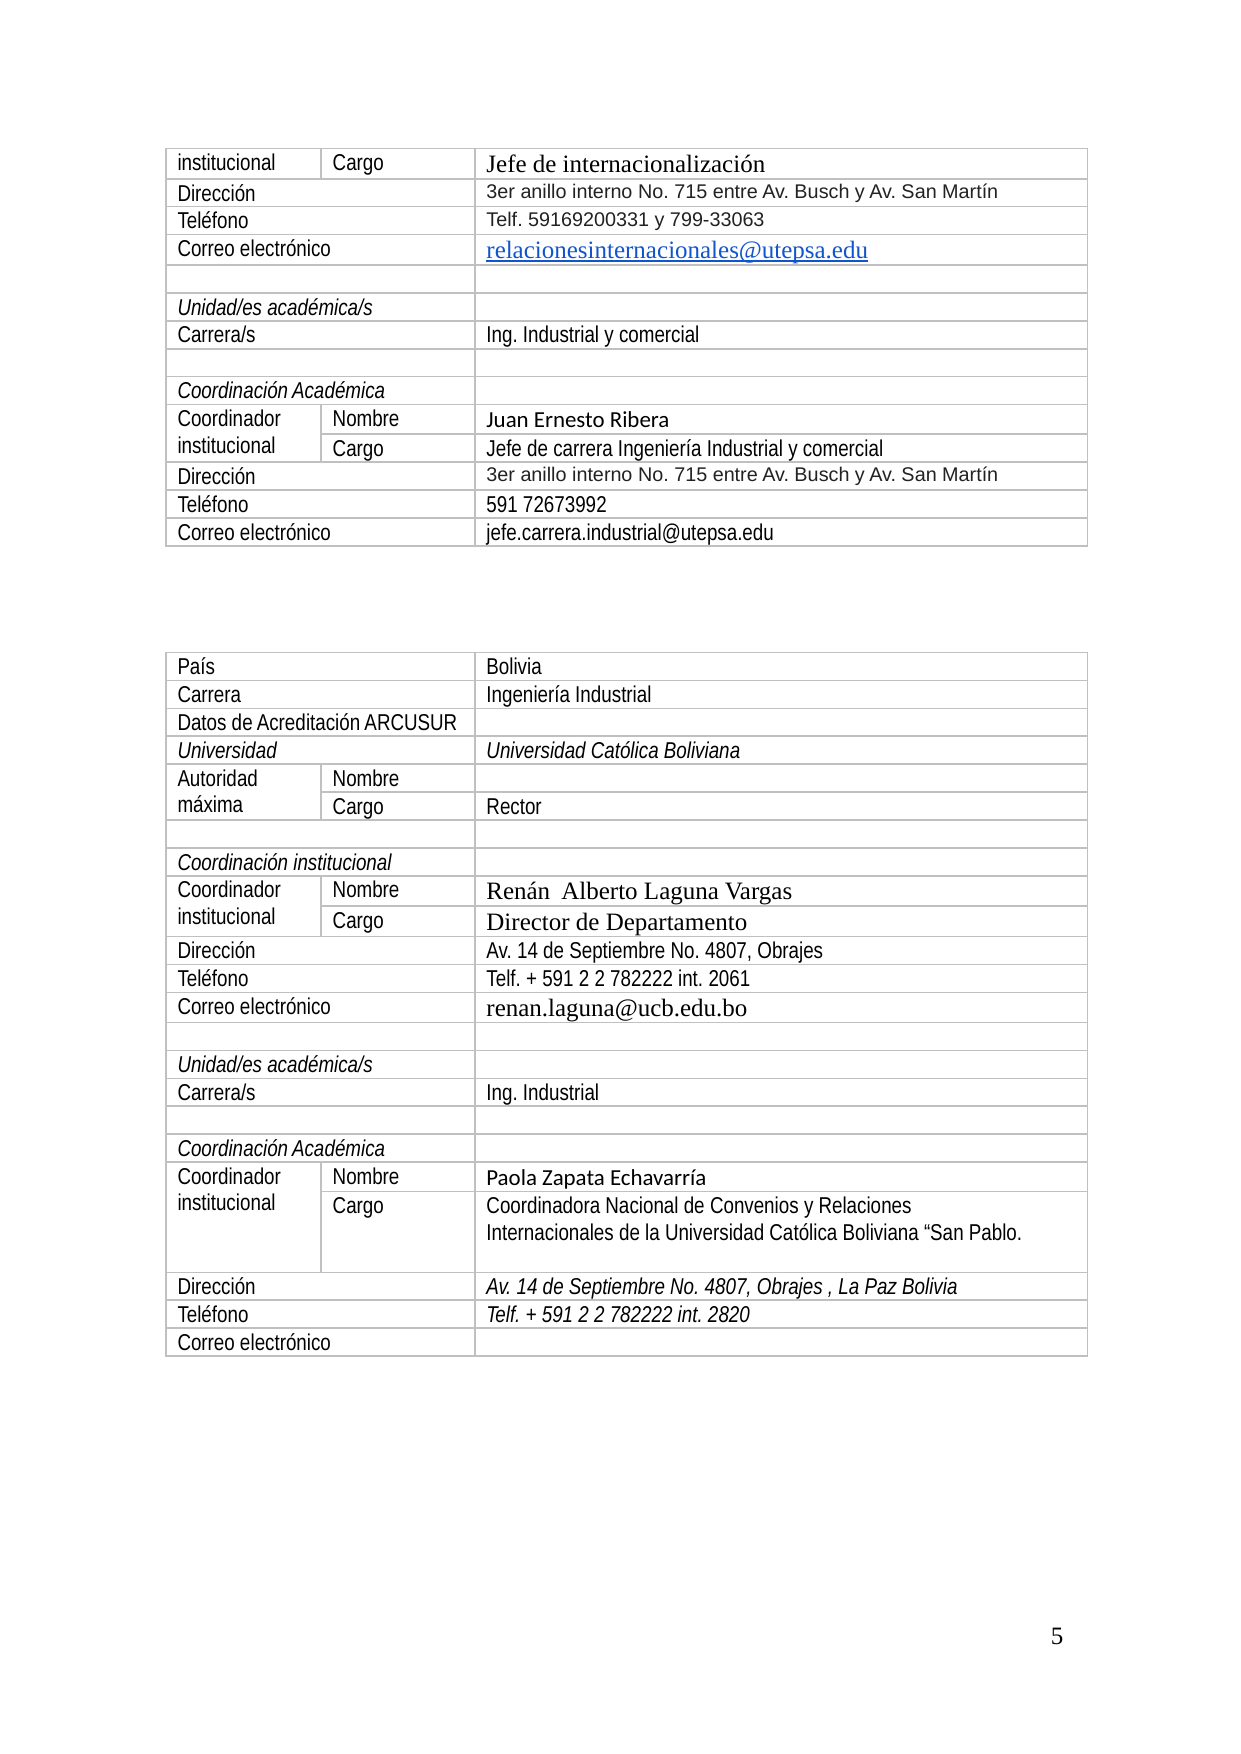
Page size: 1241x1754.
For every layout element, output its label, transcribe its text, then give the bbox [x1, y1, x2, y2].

table_cell Paola Zapata Echavarría [476, 1163, 1087, 1191]
table_cell Correo electrónico [167, 519, 474, 545]
table_cell Datos de Acreditación ARCUSUR [167, 709, 474, 735]
table_cell [476, 266, 1087, 292]
table_cell Renán Alberto Laguna Vargas [476, 877, 1087, 905]
table_cell Dirección [167, 937, 474, 963]
table_cell [476, 765, 1087, 791]
table_cell [476, 377, 1087, 404]
table_cell [167, 1023, 474, 1049]
table_cell 3er anillo interno No. 715 entre Av. Busch y Av. San Martín [476, 463, 1087, 489]
table_cell renan.laguna@ucb.edu.bo [476, 993, 1087, 1022]
table_cell [476, 1107, 1087, 1133]
table_cell Ingeniería Industrial [476, 681, 1087, 707]
table_cell [167, 1107, 474, 1133]
table_cell Teléfono [167, 965, 474, 991]
table_cell Director de Departamento [476, 907, 1087, 936]
table_cell Carrera [167, 681, 474, 707]
table_cell [476, 1051, 1087, 1077]
table_header País [167, 653, 474, 679]
table_cell Correo electrónico [167, 1329, 474, 1355]
table_cell Nombre [322, 405, 474, 433]
table_cell Dirección [167, 1273, 474, 1299]
table_cell Nombre [322, 765, 474, 791]
table_cell Universidad Católica Boliviana [476, 737, 1087, 763]
table_header Bolivia [476, 653, 1087, 679]
table_cell Correo electrónico [167, 235, 474, 264]
table_cell [476, 1329, 1087, 1355]
table_cell Coordinador institucional [167, 877, 320, 936]
table_cell relacionesinternacionales@utepsa.edu [476, 235, 1087, 264]
table_cell Carrera/s [167, 322, 474, 348]
table_cell [476, 821, 1087, 847]
table_cell Juan Ernesto Ribera [476, 405, 1087, 433]
table_cell Jefe de carrera Ingeniería Industrial y comercial [476, 435, 1087, 461]
table_cell Ing. Industrial y comercial [476, 322, 1087, 348]
table_cell Coordinadora Nacional de Convenios y Relaciones Internacionales de la Universidad Católica Boliviana “San Pablo. [476, 1192, 1087, 1271]
table_cell Cargo [322, 149, 474, 178]
table_cell Carrera/s [167, 1079, 474, 1105]
table_cell [167, 821, 474, 847]
table_cell Av. 14 de Septiembre No. 4807, Obrajes [476, 937, 1087, 963]
table_cell Rector [476, 793, 1087, 819]
table_cell Universidad [167, 737, 474, 763]
table_cell [476, 1023, 1087, 1049]
table_cell institucional [167, 149, 320, 178]
table_cell Cargo [322, 435, 474, 461]
table_cell Coordinación Académica [167, 1135, 474, 1161]
table_cell [476, 350, 1087, 376]
table_cell Ing. Industrial [476, 1079, 1087, 1105]
table_cell Coordinador institucional [167, 1163, 320, 1271]
table_cell Unidad/es académica/s [167, 1051, 474, 1077]
table_cell jefe.carrera.industrial@utepsa.edu [476, 519, 1087, 545]
table_cell Teléfono [167, 491, 474, 517]
table_cell [476, 849, 1087, 875]
table_cell Telf. + 591 2 2 782222 int. 2061 [476, 965, 1087, 991]
table_cell Nombre [322, 1163, 474, 1191]
table_cell [167, 266, 474, 292]
table_cell Coordinador institucional [167, 405, 320, 461]
table_cell Correo electrónico [167, 993, 474, 1022]
table_cell Cargo [322, 793, 474, 819]
table_cell Teléfono [167, 207, 474, 234]
table_cell Nombre [322, 877, 474, 905]
table_cell Unidad/es académica/s [167, 294, 474, 320]
table_cell Telf. + 591 2 2 782222 int. 2820 [476, 1301, 1087, 1327]
table_cell [476, 294, 1087, 320]
table_cell 3er anillo interno No. 715 entre Av. Busch y Av. San Martín [476, 180, 1087, 206]
table_cell Coordinación Académica [167, 377, 474, 404]
table_cell Telf. 59169200331 y 799-33063 [476, 207, 1087, 234]
table_cell [476, 1135, 1087, 1161]
table_cell Cargo [322, 907, 474, 936]
table_cell Cargo [322, 1192, 474, 1271]
table_cell Coordinación institucional [167, 849, 474, 875]
table_cell Av. 14 de Septiembre No. 4807, Obrajes , La Paz Bolivia [476, 1273, 1087, 1299]
table_cell Dirección [167, 180, 474, 206]
table_cell [476, 709, 1087, 735]
table_cell Dirección [167, 463, 474, 489]
table_cell [167, 350, 474, 376]
table_cell Teléfono [167, 1301, 474, 1327]
table_cell 591 72673992 [476, 491, 1087, 517]
table_cell Autoridad máxima [167, 765, 320, 819]
table_cell Jefe de internacionalización [476, 149, 1087, 178]
